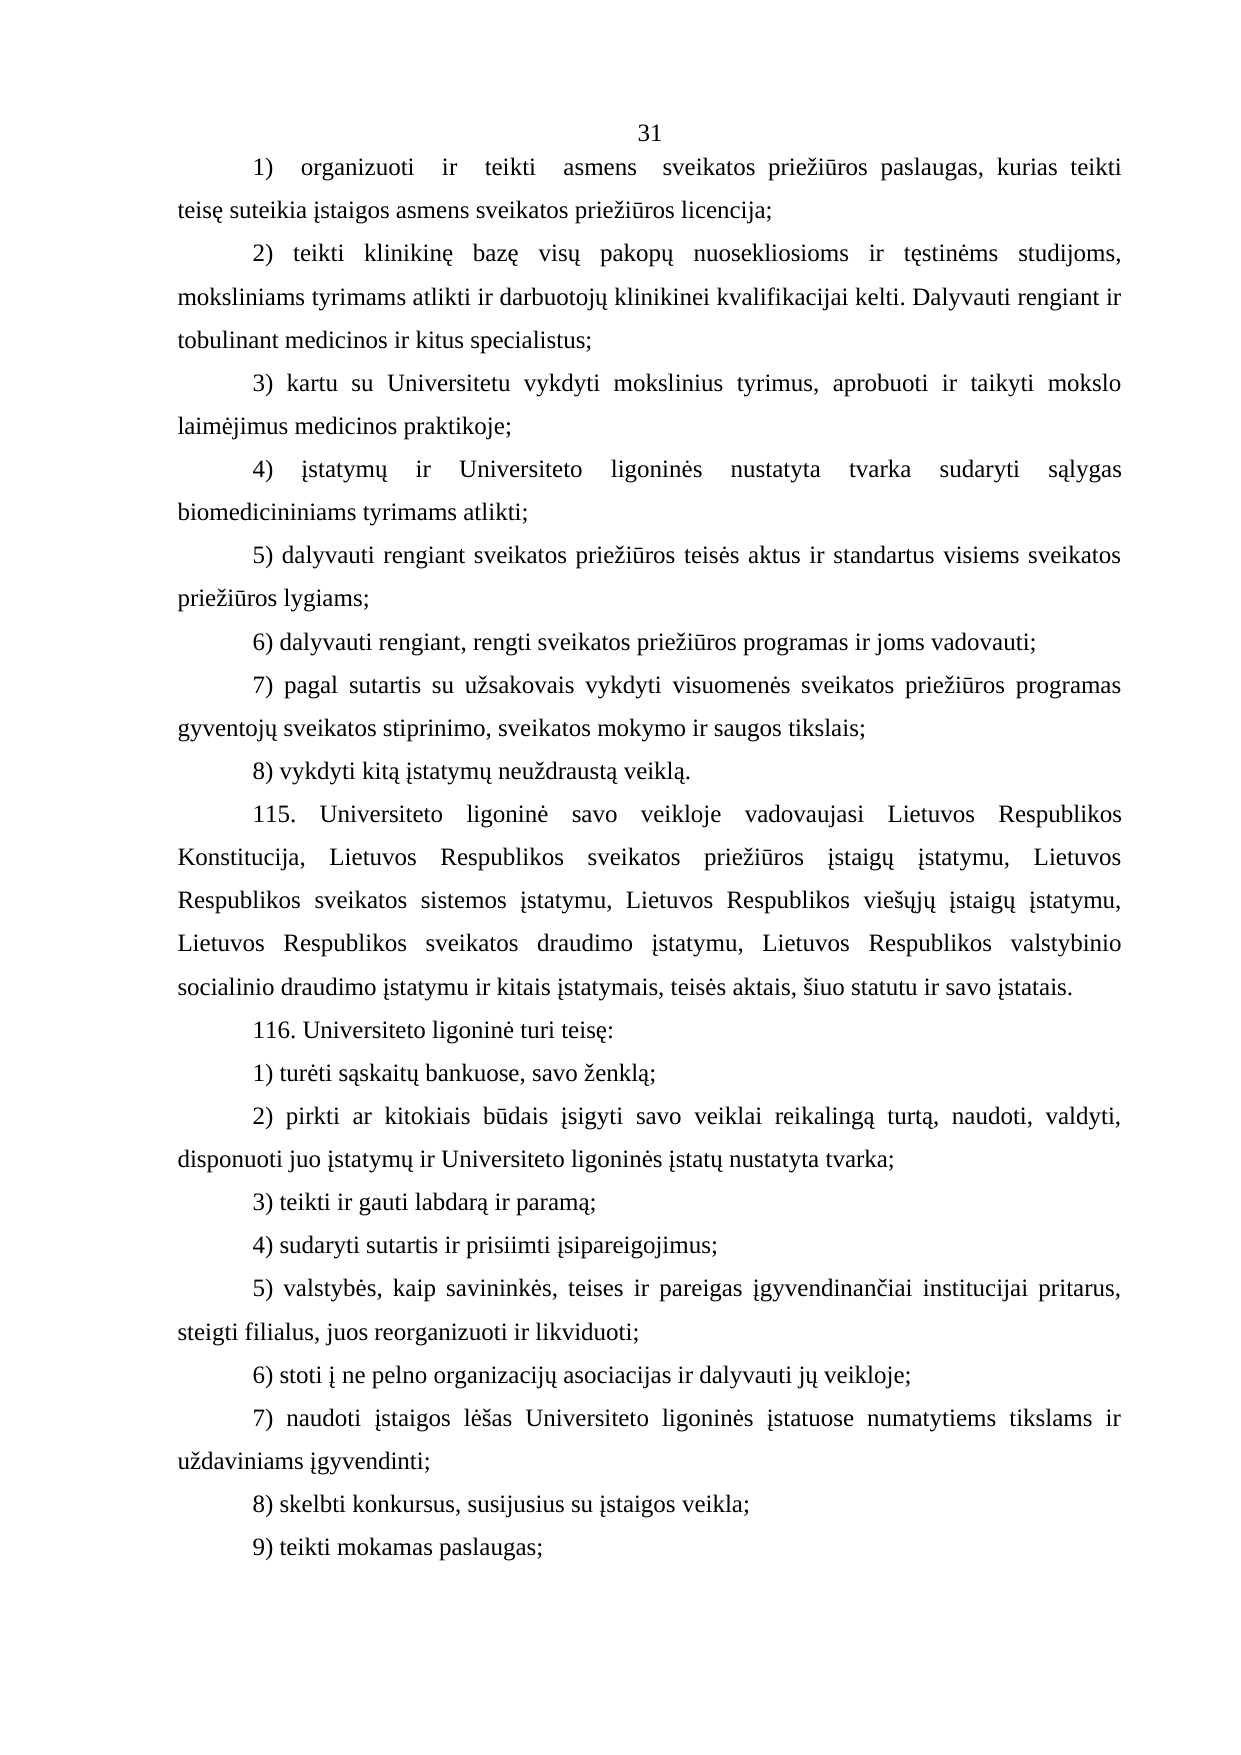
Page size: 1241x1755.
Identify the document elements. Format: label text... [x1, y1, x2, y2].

text 4) sudaryti sutartis ir prisiimti įsipareigojimus; [177, 1230, 1122, 1259]
text 6) stoti į ne pelno organizacijų asociacijas ir dalyvauti jų veikloje; [177, 1360, 1122, 1388]
text 3) teikti ir gauti labdarą ir paramą; [177, 1187, 1122, 1216]
text 8) skelbti konkursus, susijusius su įstaigos veikla; [177, 1489, 1122, 1518]
text 116. Universiteto ligoninė turi teisę: [177, 1015, 1122, 1043]
text 7) naudoti įstaigos lėšas Universiteto ligoninės įstatuose numatytiems tikslams ir uždaviniams įgyvendinti; [177, 1403, 1122, 1475]
text 5) dalyvauti rengiant sveikatos priežiūros teisės aktus ir standartus visiems sveikatos priežiūros lygiams; [177, 540, 1122, 612]
text 2) pirkti ar kitokiais būdais įsigyti savo veiklai reikalingą turtą, naudoti, valdyti, disponuoti juo įstatymų ir Universiteto ligoninės įstatų nustatyta tvarka; [177, 1101, 1122, 1173]
text 7) pagal sutartis su užsakovais vykdyti visuomenės sveikatos priežiūros programas gyventojų sveikatos stiprinimo, sveikatos mokymo ir saugos tikslais; [177, 670, 1122, 742]
text 1) turėti sąskaitų bankuose, savo ženklą; [177, 1058, 1122, 1087]
text 6) dalyvauti rengiant, rengti sveikatos priežiūros programas ir joms vadovauti; [177, 627, 1122, 655]
text 5) valstybės, kaip savininkės, teises ir pareigas įgyvendinančiai institucijai pritarus, steigti filialus, juos reorganizuoti ir likviduoti; [177, 1273, 1122, 1345]
text 3) kartu su Universitetu vykdyti mokslinius tyrimus, aprobuoti ir taikyti mokslo laimėjimus medicinos praktikoje; [177, 368, 1122, 440]
text 2) teikti klinikinę bazę visų pakopų nuosekliosioms ir tęstinėms studijoms, moksliniams tyrimams atlikti ir darbuotojų klinikinei kvalifikacijai kelti. Dalyvauti rengiant ir tobulinant medicinos ir kitus specialistus; [177, 238, 1122, 353]
text 115. Universiteto ligoninė savo veikloje vadovaujasi Lietuvos Respublikos Konstitucija, Lietuvos Respublikos sveikatos priežiūros įstaigų įstatymu, Lietuvos Respublikos sveikatos sistemos įstatymu, Lietuvos Respublikos viešųjų įstaigų įstatymu, Lietuvos Respublikos sveikatos draudimo įstatymu, Lietuvos Respublikos valstybinio socialinio draudimo įstatymu ir kitais įstatymais, teisės aktais, šiuo statutu ir savo įstatais. [177, 799, 1122, 1000]
text 8) vykdyti kitą įstatymų neuždraustą veiklą. [177, 756, 1122, 785]
text 4) įstatymų ir Universiteto ligoninės nustatyta tvarka sudaryti sąlygas biomedicininiams tyrimams atlikti; [177, 454, 1122, 526]
text 9) teikti mokamas paslaugas; [177, 1532, 1122, 1561]
text 1) organizuoti ir teikti asmens sveikatos priežiūros paslaugas, kurias teikti teisę suteikia įstaigos asmens sveikatos priežiūros licencija; [177, 152, 1122, 224]
